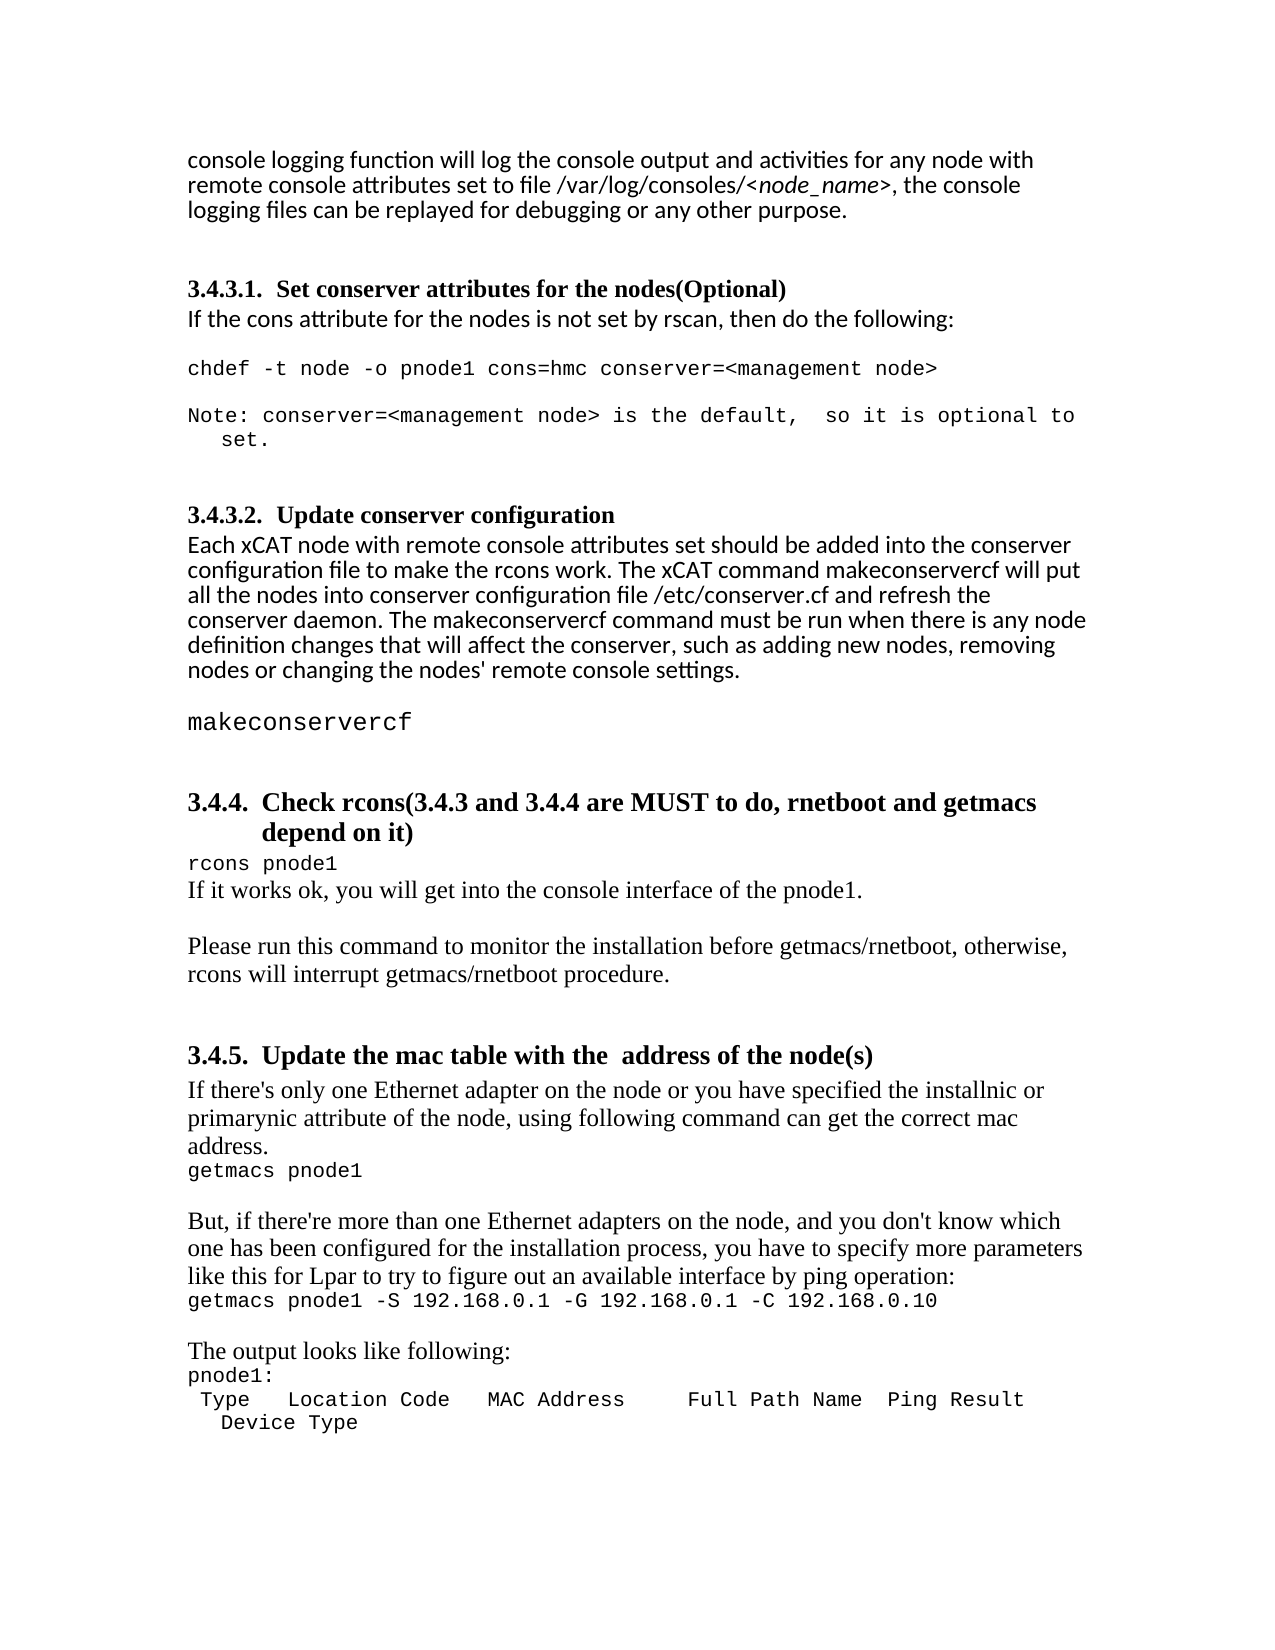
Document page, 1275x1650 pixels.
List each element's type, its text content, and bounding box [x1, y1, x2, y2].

text If the cons attribute for the nodes is not set by rscan, then do the following: [187, 309, 1087, 334]
text If it works ok, you will get into the console interface of the pnode1. [187, 877, 1087, 904]
text console logging function will log the console output and activities for any node with remote console attributes set to file /var/log/consoles/<node_name>, the console logging files can be replayed for debugging or any other purpose. [187, 150, 1087, 225]
subtitle Set conserver attributes for the nodes(Optional) [187, 275, 1087, 303]
text makeconservercf [187, 710, 1087, 738]
text If there's only one Ethernet adapter on the node or you have specified the installnic or primarynic attribute of the node, using following command can get the correct mac address. [187, 1076, 1087, 1159]
text Type Location Code MAC Address Full Path Name Ping Result Device Type [187, 1389, 1087, 1436]
text getmacs pnode1 -S 192.168.0.1 -G 192.168.0.1 -C 192.168.0.10 [187, 1290, 1087, 1314]
text chdef -t node -o pnode1 cons=hmc conserver=<management node> [187, 358, 1087, 381]
text Each xCAT node with remote console attributes set should be added into the conserver configuration file to make the rcons work. The xCAT command makeconservercf will put all the nodes into conserver configuration file /etc/conserver.cf and refresh the conserver daemon. The makeconservercf command must be run when there is any node definition changes that will affect the conserver, such as adding new nodes, removing nodes or changing the nodes' remote console settings. [187, 535, 1087, 685]
text Please run this command to monitor the installation before getmacs/rnetboot, otherwise, rcons will interrupt getmacs/rnetboot procedure. [187, 932, 1087, 987]
text But, if there're more than one Ethernet adapters on the node, and you don't know which one has been configured for the installation process, you have to specify more parameters like this for Lpar to try to figure out an available interface by ping operation: [187, 1207, 1087, 1290]
subtitle Update conserver configuration [187, 501, 1087, 528]
text Note: conserver=<management node> is the default, so it is optional to set. [187, 405, 1087, 452]
subtitle Check rcons(3.4.3 and 3.4.4 are MUST to do, rnetboot and getmacs depend on it) [187, 787, 1087, 847]
text rcons pnode1 [187, 853, 1087, 877]
text The output looks like following: [187, 1337, 1087, 1365]
text pnode1: [187, 1365, 1087, 1389]
text getmacs pnode1 [187, 1159, 1087, 1183]
subtitle Update the mac table with the address of the node(s) [187, 1040, 1087, 1070]
